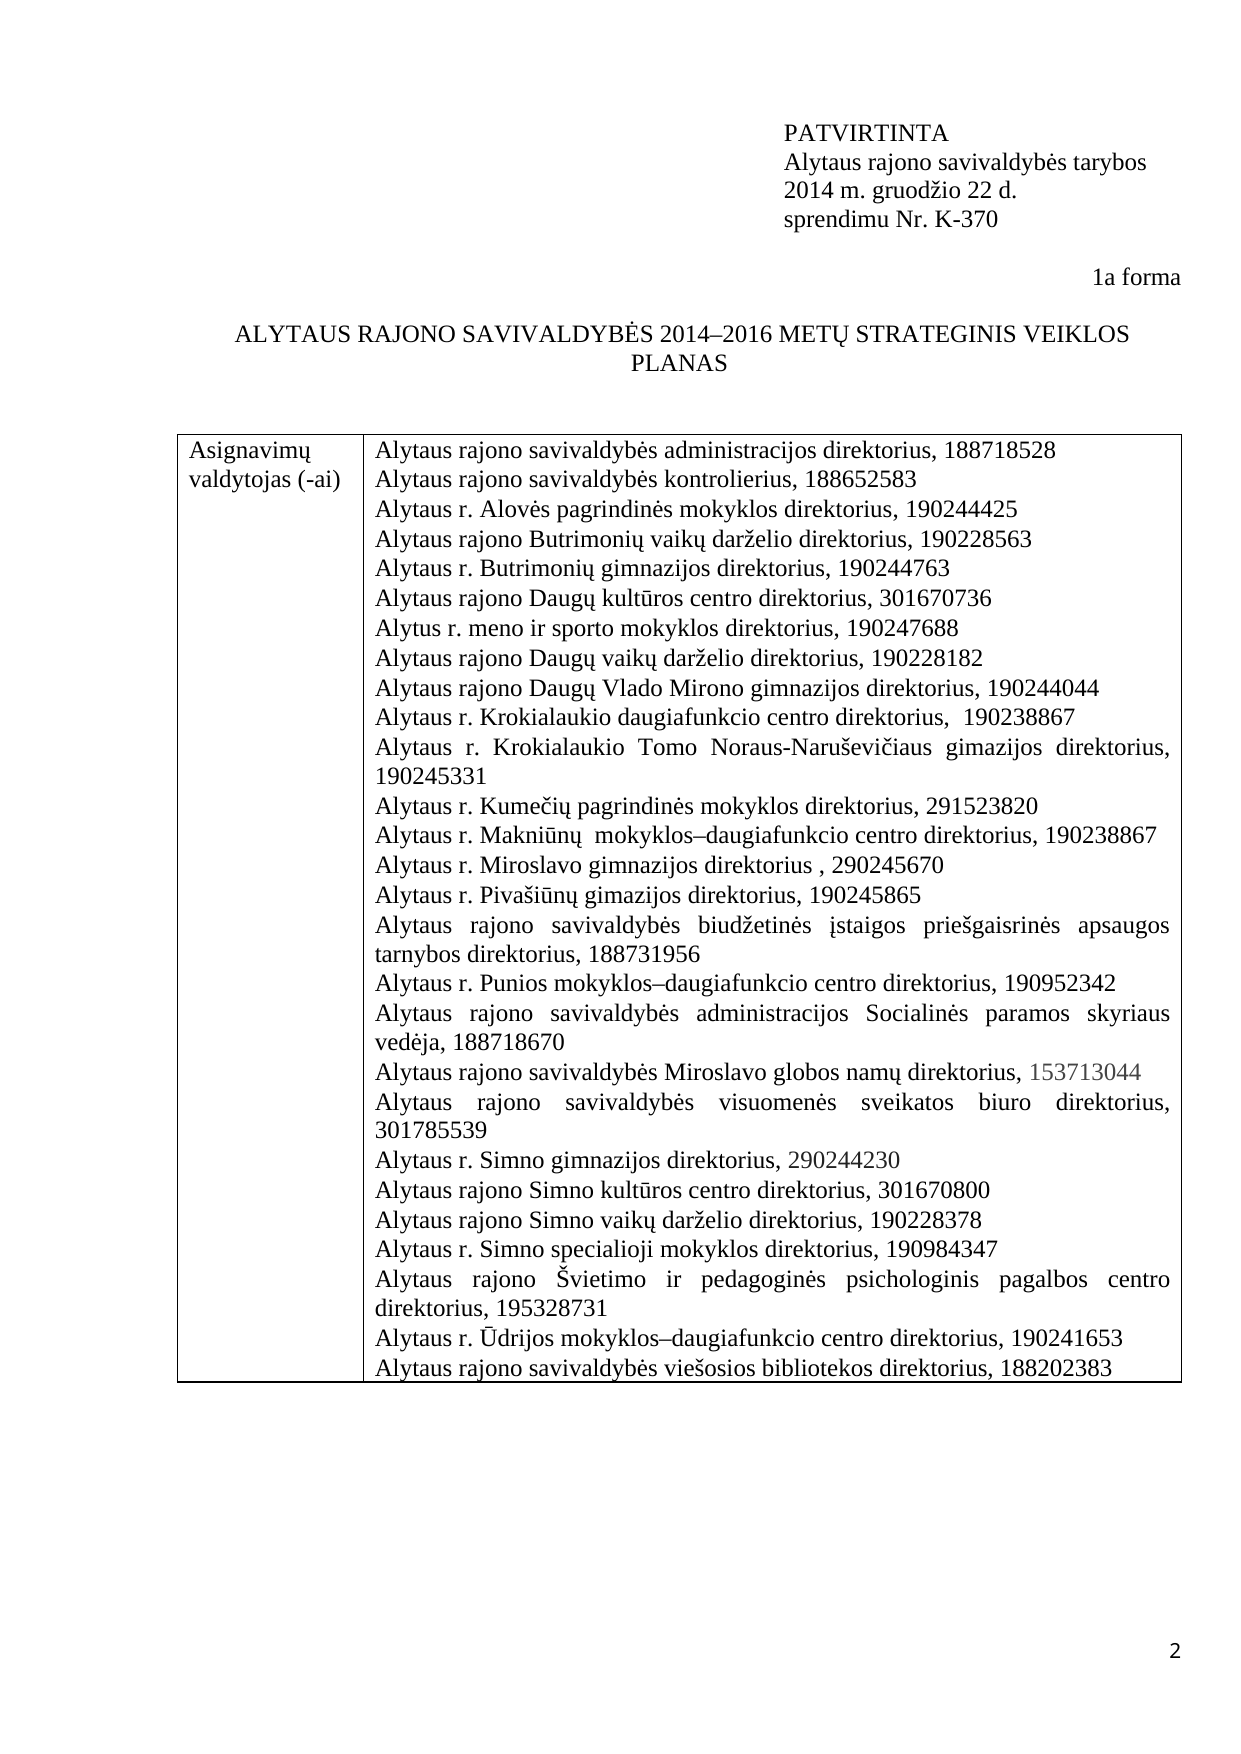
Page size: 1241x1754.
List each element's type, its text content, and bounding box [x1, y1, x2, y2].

table_cell Alytaus rajono savivaldybės visuomenės sveikatos biuro direktorius, 301785539 [364, 1086, 1181, 1144]
table_cell Alytaus rajono Švietimo ir pedagoginės psichologinis pagalbos centro direktorius, 195328731 [364, 1263, 1181, 1322]
table_cell Alytaus r. Simno specialioji mokyklos direktorius, 190984347 [364, 1234, 1181, 1263]
table_cell Alytaus rajono Simno kultūros centro direktorius, 301670800 [364, 1174, 1181, 1204]
table_cell Alytaus r. Simno gimnazijos direktorius, 290244230 [364, 1144, 1181, 1174]
table_cell Alytaus r. Makniūnų mokyklos–daugiafunkcio centro direktorius, 190238867 [364, 820, 1181, 849]
text Alytaus rajono savivaldybės tarybos [784, 147, 1181, 176]
text 2014 m. gruodžio 22 d. [784, 176, 1181, 204]
table_cell Alytaus rajono savivaldybės Miroslavo globos namų direktorius, 153713044 [364, 1056, 1181, 1086]
table_cell Alytaus r. Ūdrijos mokyklos–daugiafunkcio centro direktorius, 190241653 [364, 1322, 1181, 1352]
table_cell Alytaus r. Krokialaukio daugiafunkcio centro direktorius, 190238867 [364, 701, 1181, 731]
table_cell Alytaus rajono savivaldybės administracijos Socialinės paramos skyriaus vedėja, 188718670 [364, 997, 1181, 1056]
table_cell Alytaus rajono savivaldybės biudžetinės įstaigos priešgaisrinės apsaugos tarnybos direktorius, 188731956 [364, 909, 1181, 967]
text ALYTAUS RAJONO SAVIVALDYBĖS 2014–2016 METŲ STRATEGINIS VEIKLOS PLANAS [177, 319, 1181, 377]
table_cell Alytaus r. Punios mokyklos–daugiafunkcio centro direktorius, 190952342 [364, 968, 1181, 997]
table_cell Alytaus r. Butrimonių gimnazijos direktorius, 190244763 [364, 553, 1181, 582]
table_cell Alytaus r. Krokialaukio Tomo Noraus-Naruševičiaus gimazijos direktorius, 190245331 [364, 731, 1181, 790]
text 1a forma [683, 262, 1181, 291]
table_cell Alytaus r. Alovės pagrindinės mokyklos direktorius, 190244425 [364, 493, 1181, 523]
table_cell Alytaus rajono Simno vaikų darželio direktorius, 190228378 [364, 1204, 1181, 1233]
table_cell Alytaus rajono savivaldybės viešosios bibliotekos direktorius, 188202383 [364, 1352, 1181, 1381]
text PATVIRTINTA [784, 118, 1181, 147]
table_header Asignavimų valdytojas (-ai) [178, 435, 363, 1381]
table_cell Alytus r. meno ir sporto mokyklos direktorius, 190247688 [364, 612, 1181, 642]
table_cell Alytaus rajono Daugų Vlado Mirono gimnazijos direktorius, 190244044 [364, 672, 1181, 701]
table_cell Alytaus rajono Daugų vaikų darželio direktorius, 190228182 [364, 642, 1181, 672]
table_cell Alytaus rajono Daugų kultūros centro direktorius, 301670736 [364, 582, 1181, 612]
table_cell Alytaus r. Pivašiūnų gimazijos direktorius, 190245865 [364, 879, 1181, 909]
table_cell Alytaus r. Miroslavo gimnazijos direktorius , 290245670 [364, 849, 1181, 879]
text sprendimu Nr. K-370 [784, 204, 1181, 233]
table_cell Alytaus r. Kumečių pagrindinės mokyklos direktorius, 291523820 [364, 790, 1181, 819]
table_cell Alytaus rajono Butrimonių vaikų darželio direktorius, 190228563 [364, 523, 1181, 552]
table_header Alytaus rajono savivaldybės administracijos direktorius, 188718528 Alytaus rajono savivaldybės kontrolierius, 188652583 [364, 435, 1181, 493]
